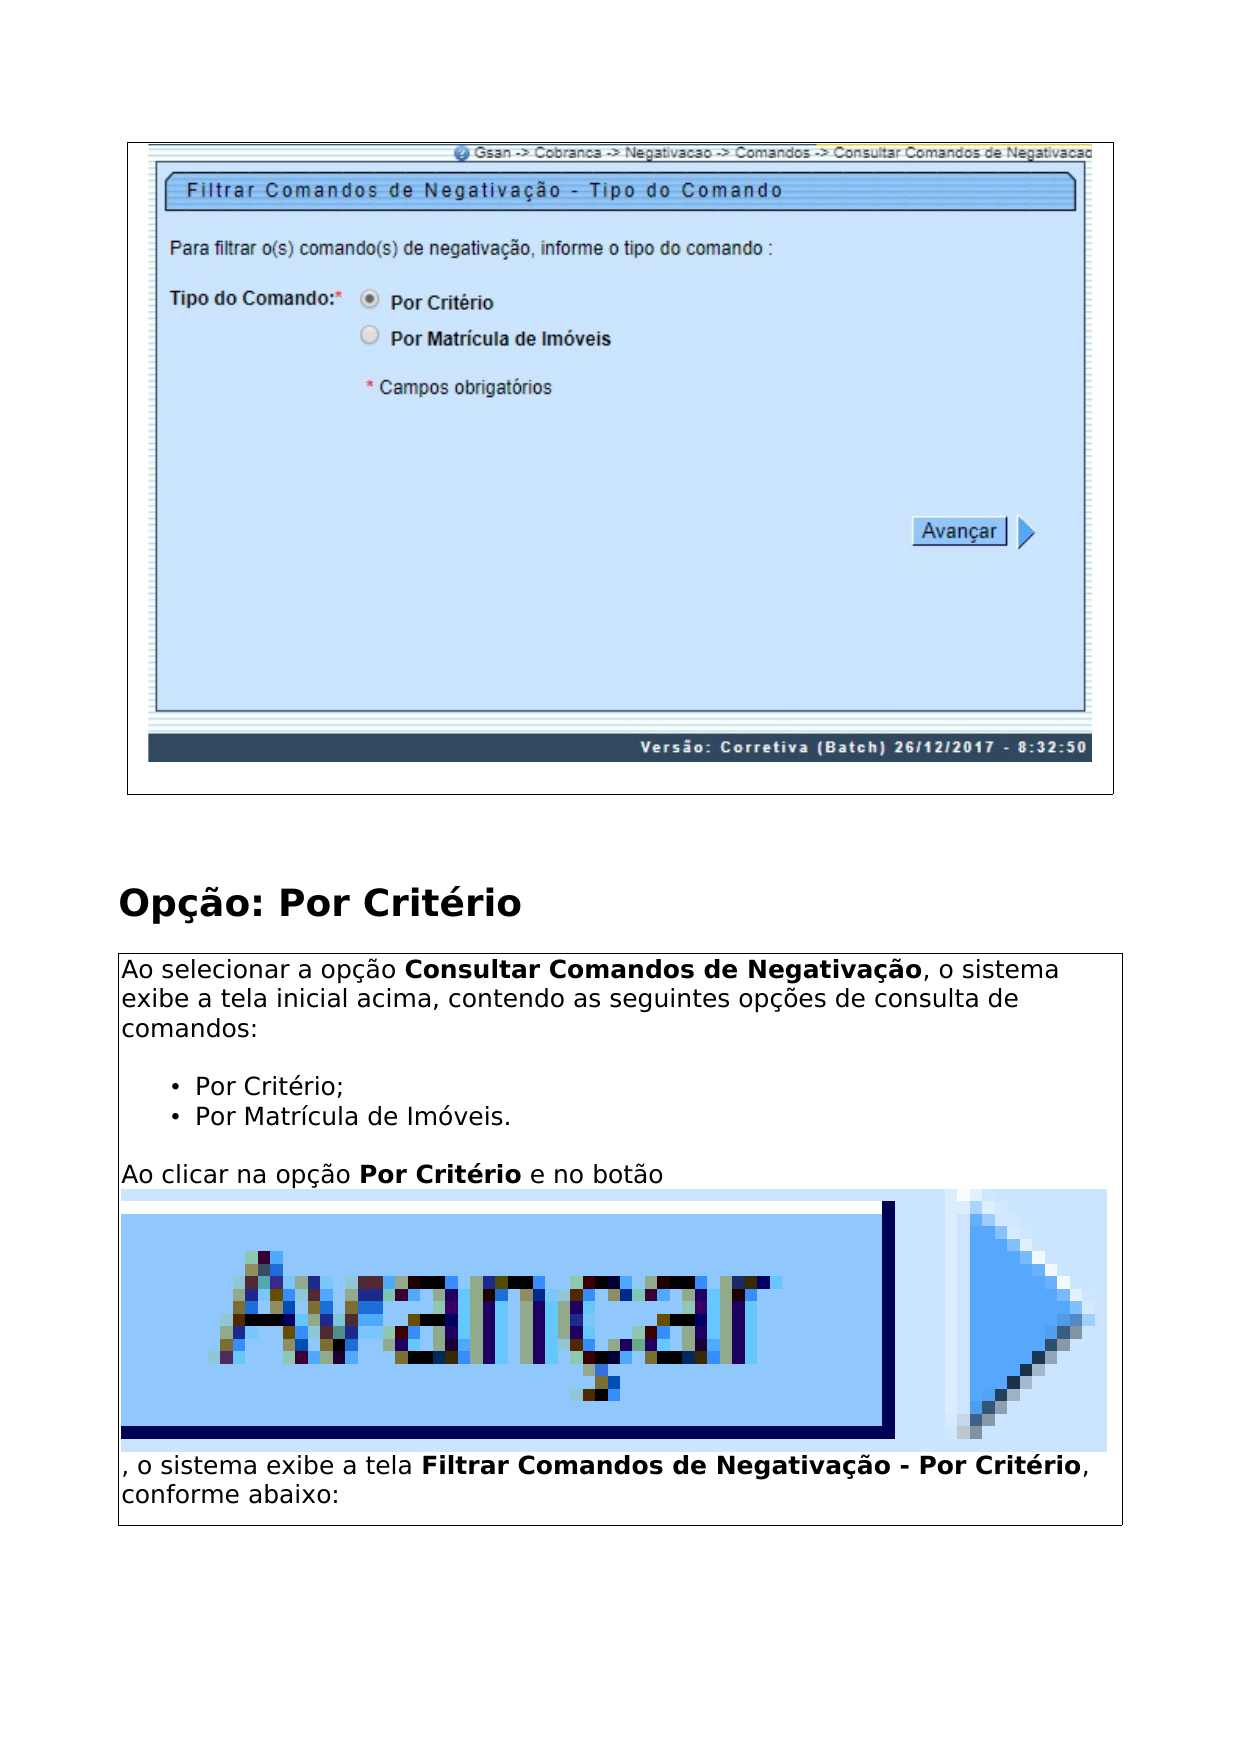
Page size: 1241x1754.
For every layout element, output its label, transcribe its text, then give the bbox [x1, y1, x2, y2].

table_header Ao selecionar a opção Consultar Comandos de Negativação, o sistema exibe a tela inicial acima, contendo as seguintes opções de consulta de comandos: Por Critério; Por Matrícula de Imóveis. Ao clicar na opção Por Critério e no botão , o sistema exibe a tela Filtrar Comandos de Negativação - Por Critério, conforme abaixo: [119, 954, 1122, 1525]
picture [121, 1189, 1120, 1452]
subtitle Opção: Por Critério [118, 882, 1122, 925]
picture [148, 144, 1092, 762]
table_header [128, 143, 1113, 794]
